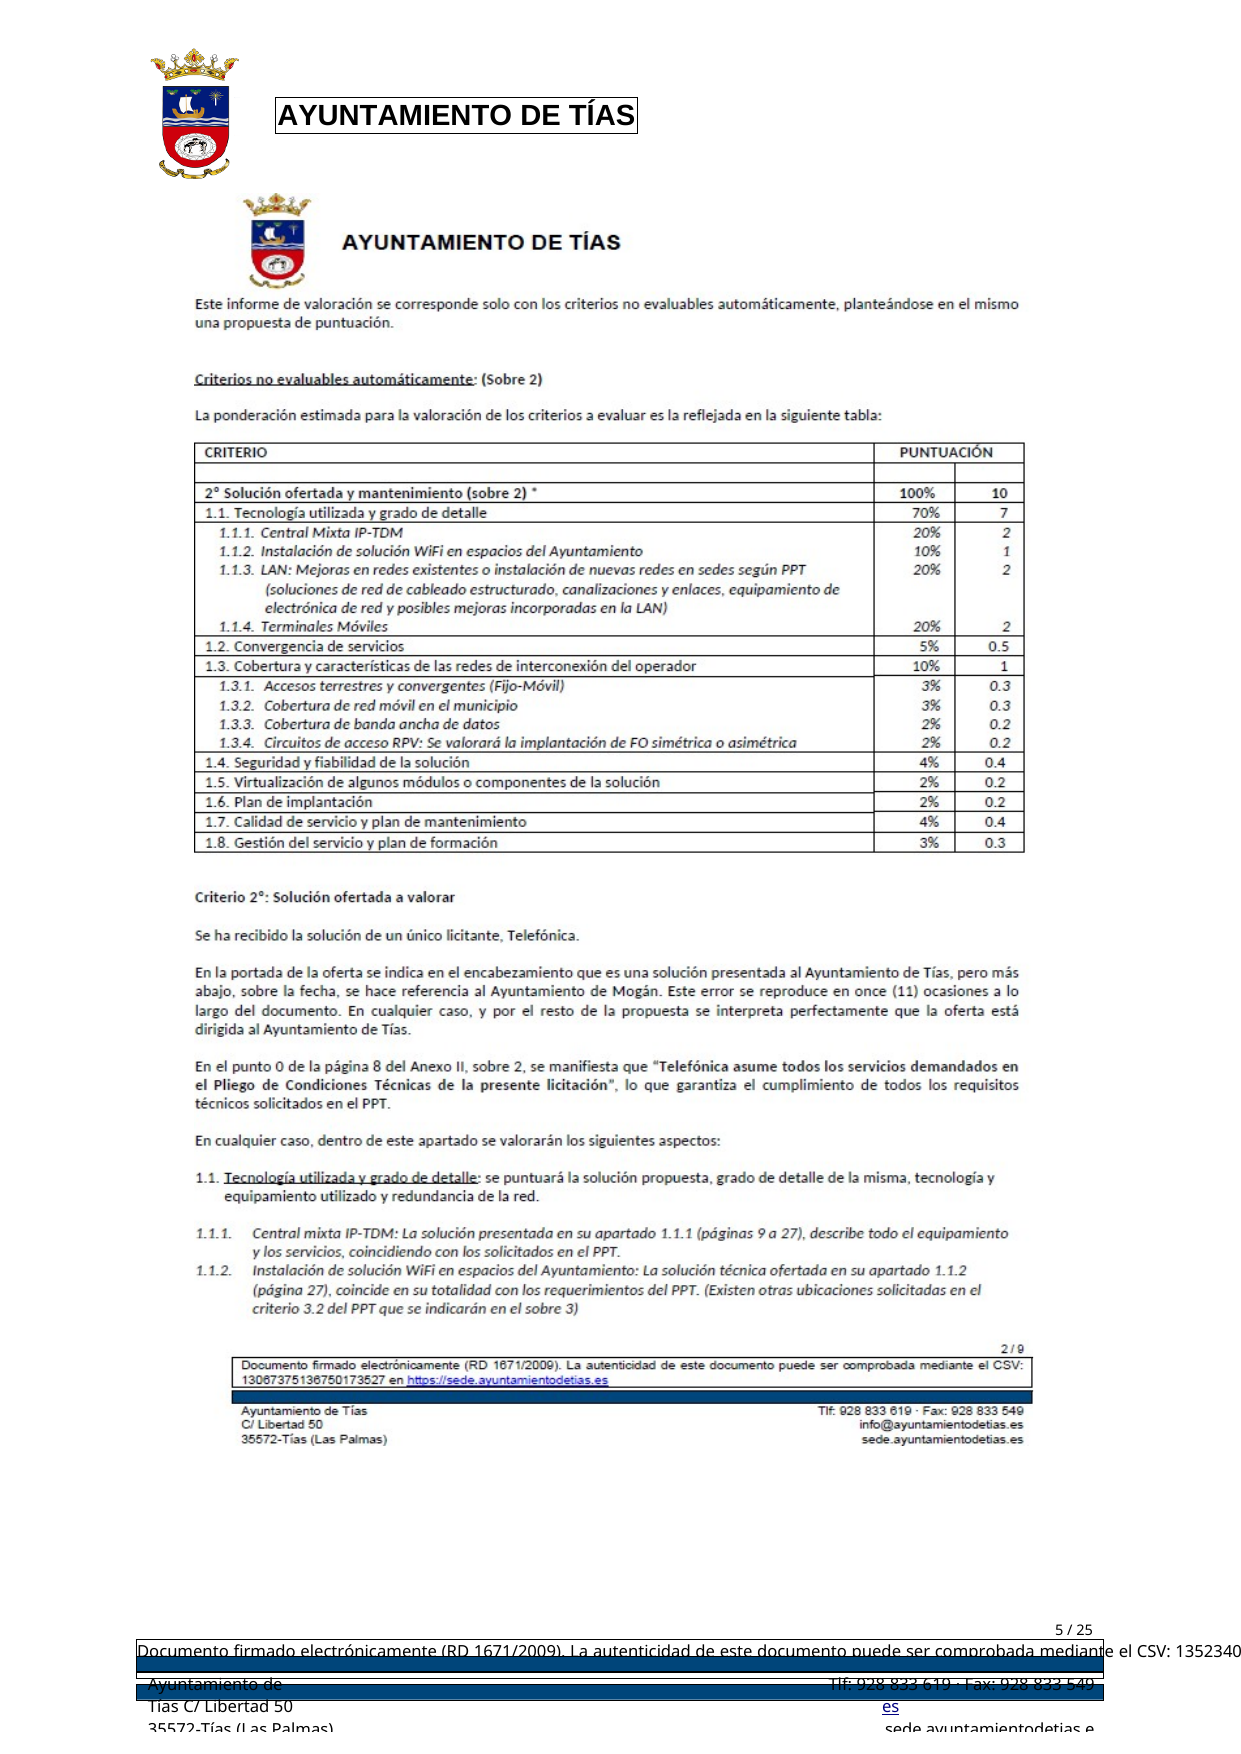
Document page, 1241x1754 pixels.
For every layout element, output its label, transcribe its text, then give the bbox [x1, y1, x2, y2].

picture [194, 193, 1034, 1446]
text 5 / 25 [135, 1620, 1093, 1639]
picture [150, 48, 241, 179]
